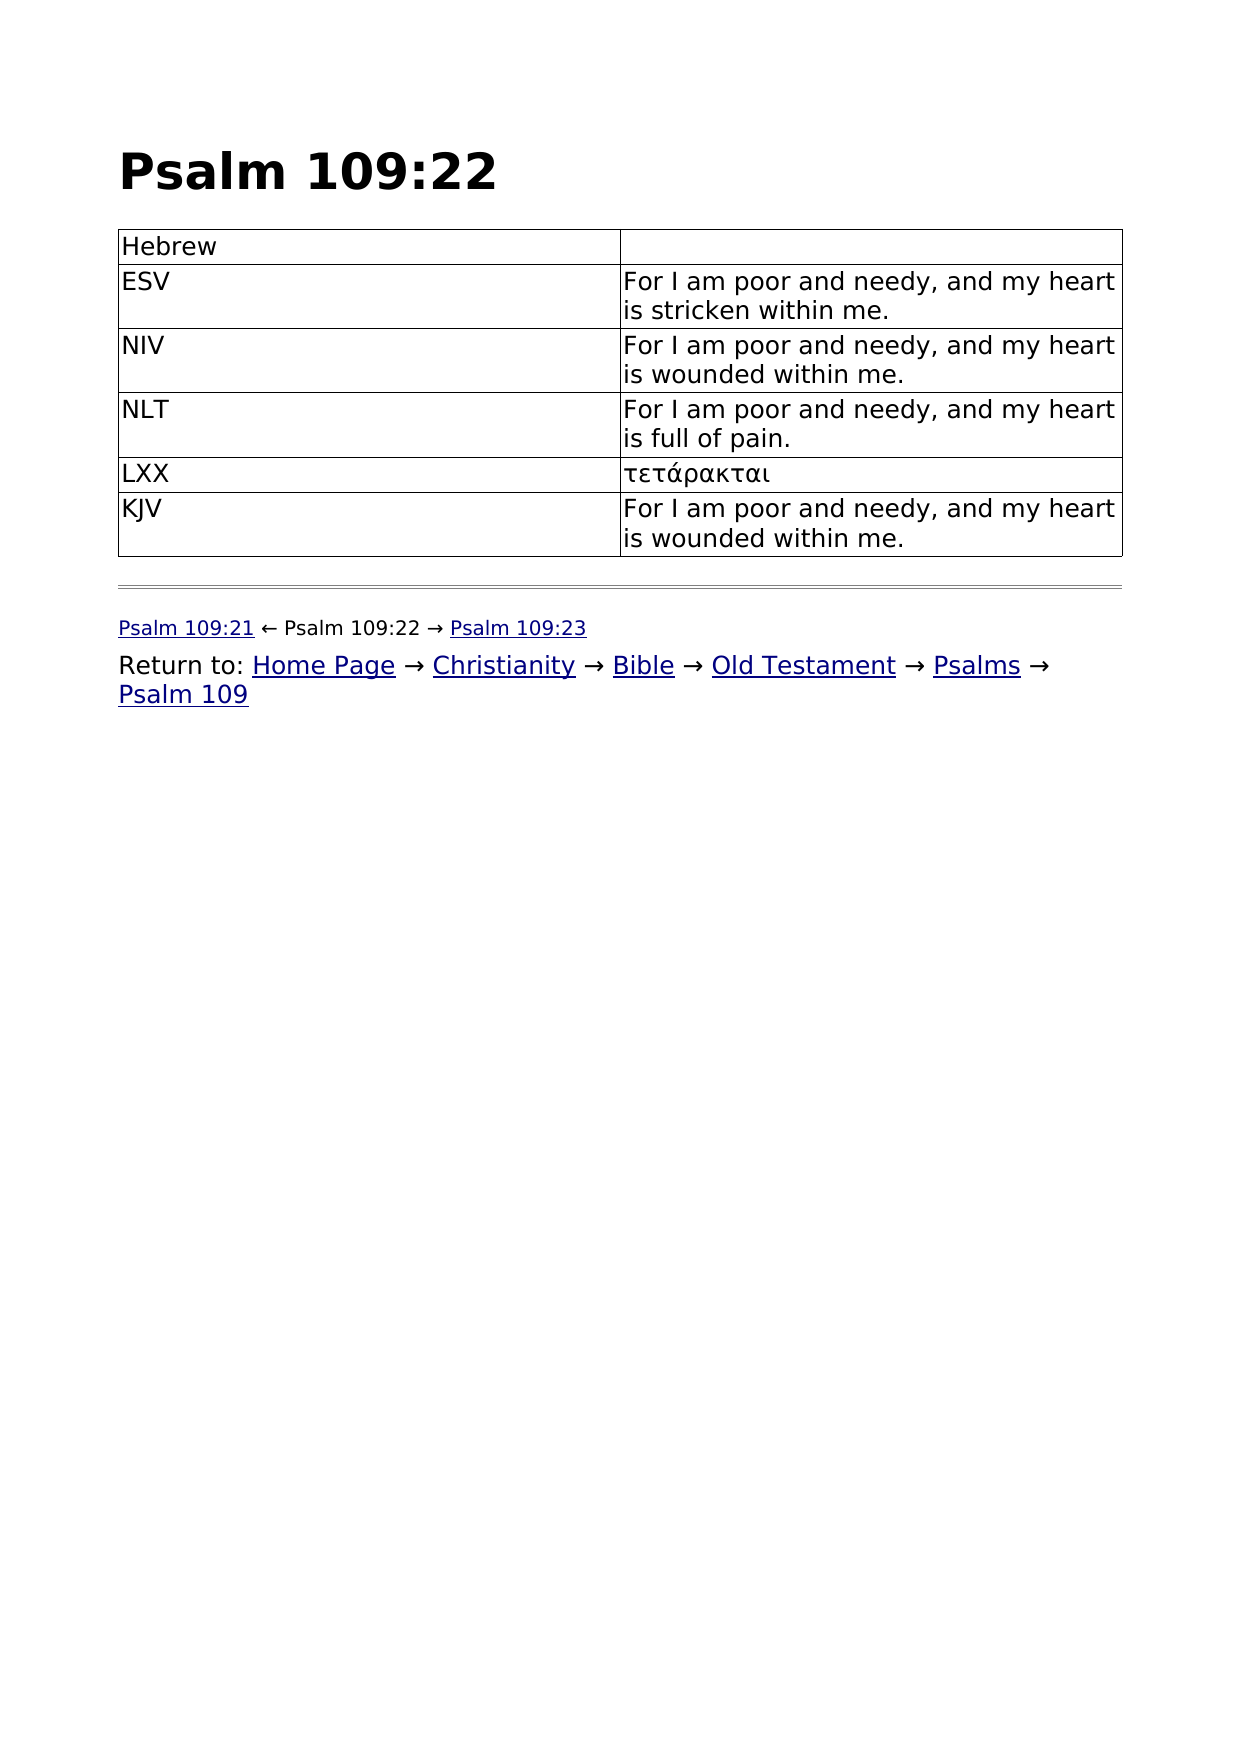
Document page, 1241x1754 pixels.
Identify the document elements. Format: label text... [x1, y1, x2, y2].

table_cell For I am poor and needy, and my heart is wounded within me. [621, 493, 1122, 556]
text Psalm 109:21 ← Psalm 109:22 → Psalm 109:23 [118, 617, 1122, 651]
subtitle Psalm 109:22 [118, 143, 1122, 201]
table_cell For I am poor and needy, and my heart is full of pain. [621, 393, 1122, 457]
table_cell τετάρακται [621, 458, 1122, 492]
table_cell ESV [119, 265, 620, 328]
table_cell LXX [119, 458, 620, 492]
text Return to: Home Page → Christianity → Bible → Old Testament → Psalms → Psalm 109 [118, 651, 1122, 709]
table_cell For I am poor and needy, and my heart is stricken within me. [621, 265, 1122, 328]
table_header [621, 230, 1122, 264]
table_header Hebrew [119, 230, 620, 264]
table_cell NLT [119, 393, 620, 457]
table_cell For I am poor and needy, and my heart is wounded within me. [621, 329, 1122, 392]
table_cell NIV [119, 329, 620, 392]
table_cell KJV [119, 493, 620, 556]
